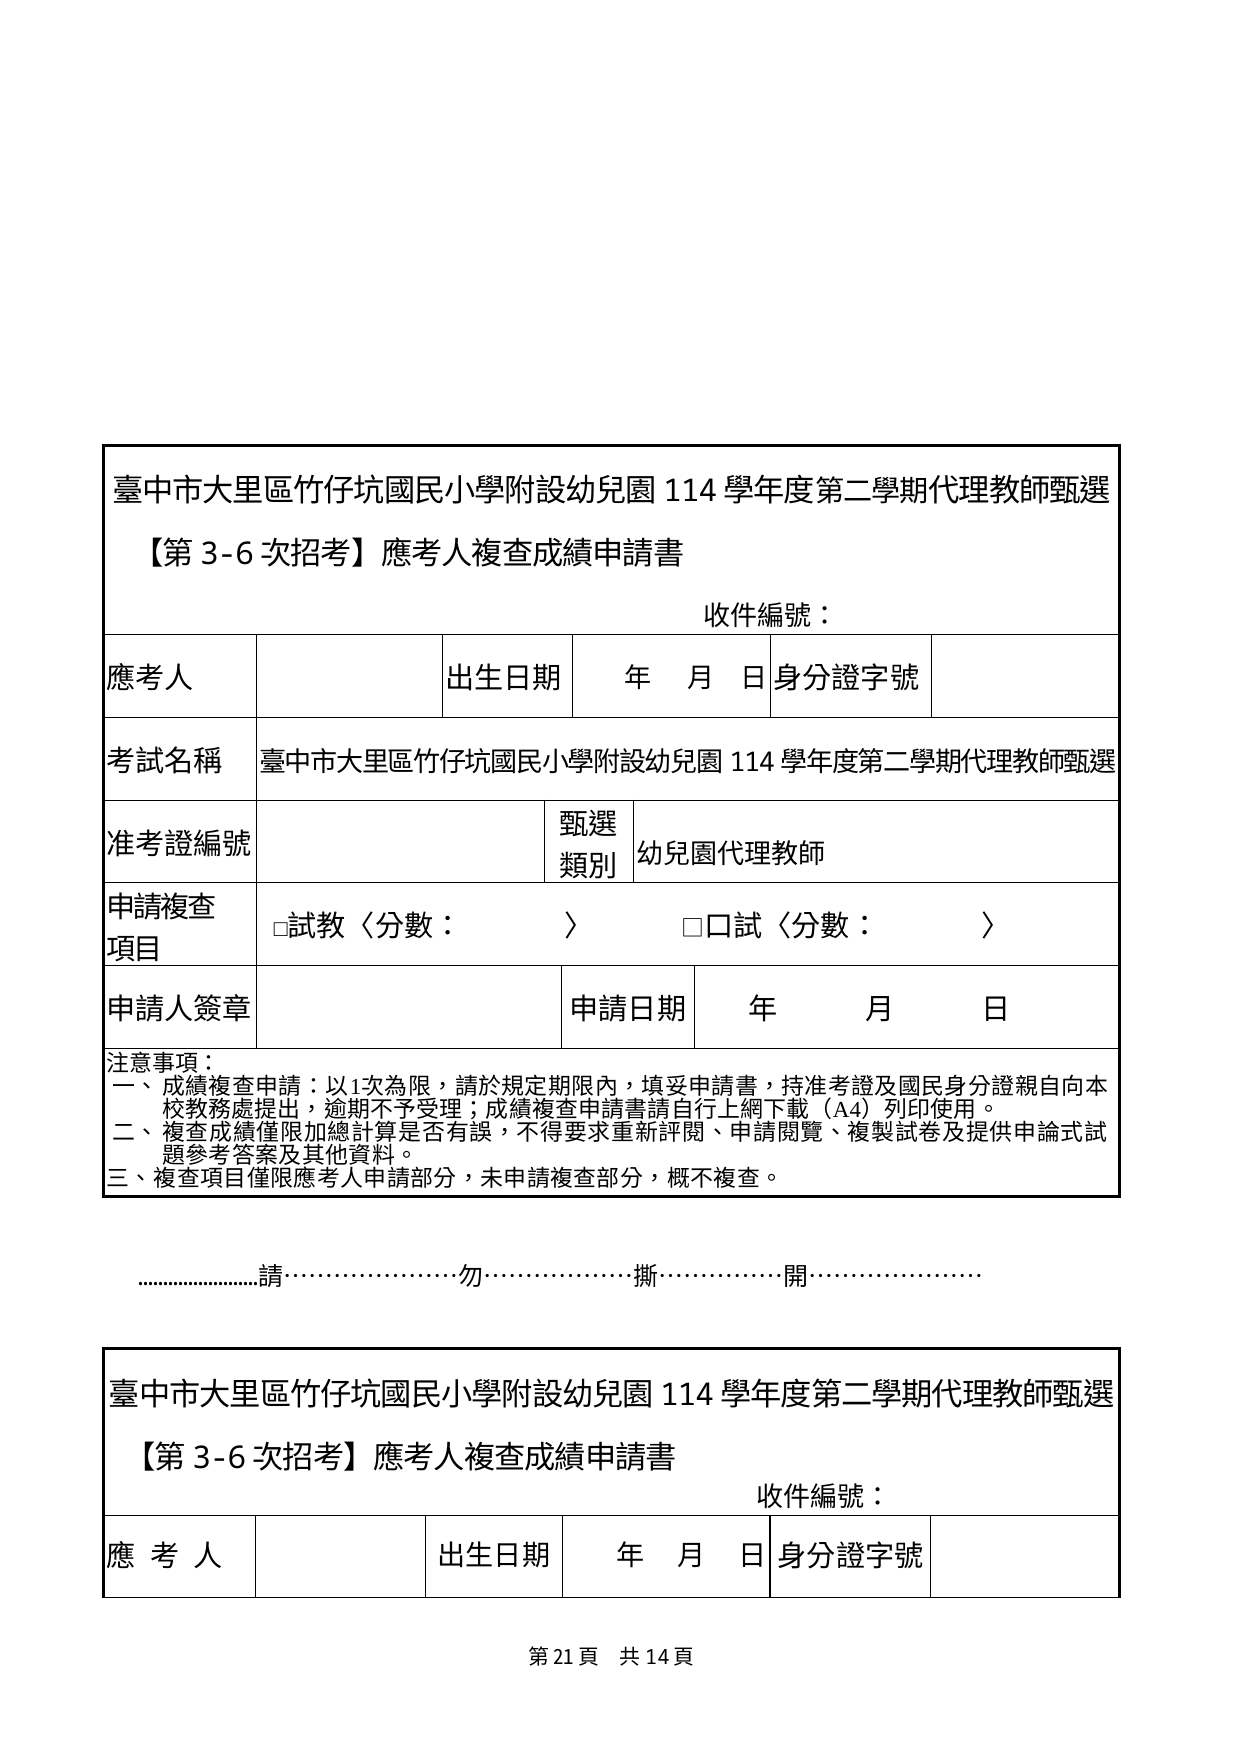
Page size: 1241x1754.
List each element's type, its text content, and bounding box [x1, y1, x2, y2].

table_header 臺中市大里區竹仔坑國民小學附設幼兒園114學年度第二學期代理教師甄選【第3-6次招考】應考人複查成績申請書 收件編號： [105, 447, 1118, 634]
table_cell [931, 1516, 1118, 1597]
table_cell 准考證編號 [105, 801, 256, 882]
table_cell 年 月 日 [695, 966, 1118, 1048]
table_header 臺中市大里區竹仔坑國民小學附設幼兒園114學年度第二學期代理教師甄選【第3-6次招考】應考人複查成績申請書 收件編號： [105, 1350, 1118, 1514]
text ……………………請…………………勿………………撕……………開………………… [100, 1233, 1122, 1295]
table_cell 身分證字號 [771, 1516, 930, 1597]
table_cell 年 月 日 [563, 1516, 769, 1597]
table_cell 申請複查 項目 [105, 883, 256, 965]
table_cell [257, 966, 561, 1048]
table_cell 應 考 人 [105, 1516, 255, 1597]
table_cell 出生日期 [426, 1516, 562, 1597]
table_cell 申請日期 [562, 966, 694, 1048]
table_cell □試教〈分數： 〉 □口試〈分數： 〉 [257, 883, 1118, 965]
table_cell 身分證字號 [771, 635, 931, 717]
table_cell 應考人 [105, 635, 256, 717]
table_cell 幼兒園代理教師 [634, 801, 1118, 882]
table_cell 申請人簽章 [105, 966, 256, 1048]
table_cell [256, 1516, 425, 1597]
table_cell 臺中市大里區竹仔坑國民小學附設幼兒園114學年度第二學期代理教師甄選【第3-6次招考】 [257, 718, 1118, 799]
table_cell 年 月 日 [573, 635, 770, 717]
table_cell 出生日期 [443, 635, 572, 717]
table_cell 考試名稱 [105, 718, 256, 799]
table_cell [932, 635, 1118, 717]
table_cell [257, 801, 544, 882]
table_cell 注意事項： 一、 成績複查申請：以1次為限，請於規定期限內，填妥申請書，持准考證及國民身分證親自向本校教務處提出，逾期不予受理；成績複查申請書請自行上網下載（A4）列印使用。 二、 複查成績僅限加總計算是否有誤，不得要求重新評閱、申請閱覽、複製試卷及提供申論式試題參考答案及其他資料。 三、 複查項目僅限應考人申請部分，未申請複查部分，概不複查。 [105, 1049, 1118, 1195]
table_cell 甄選 類別 [545, 801, 633, 882]
table_cell [257, 635, 442, 717]
